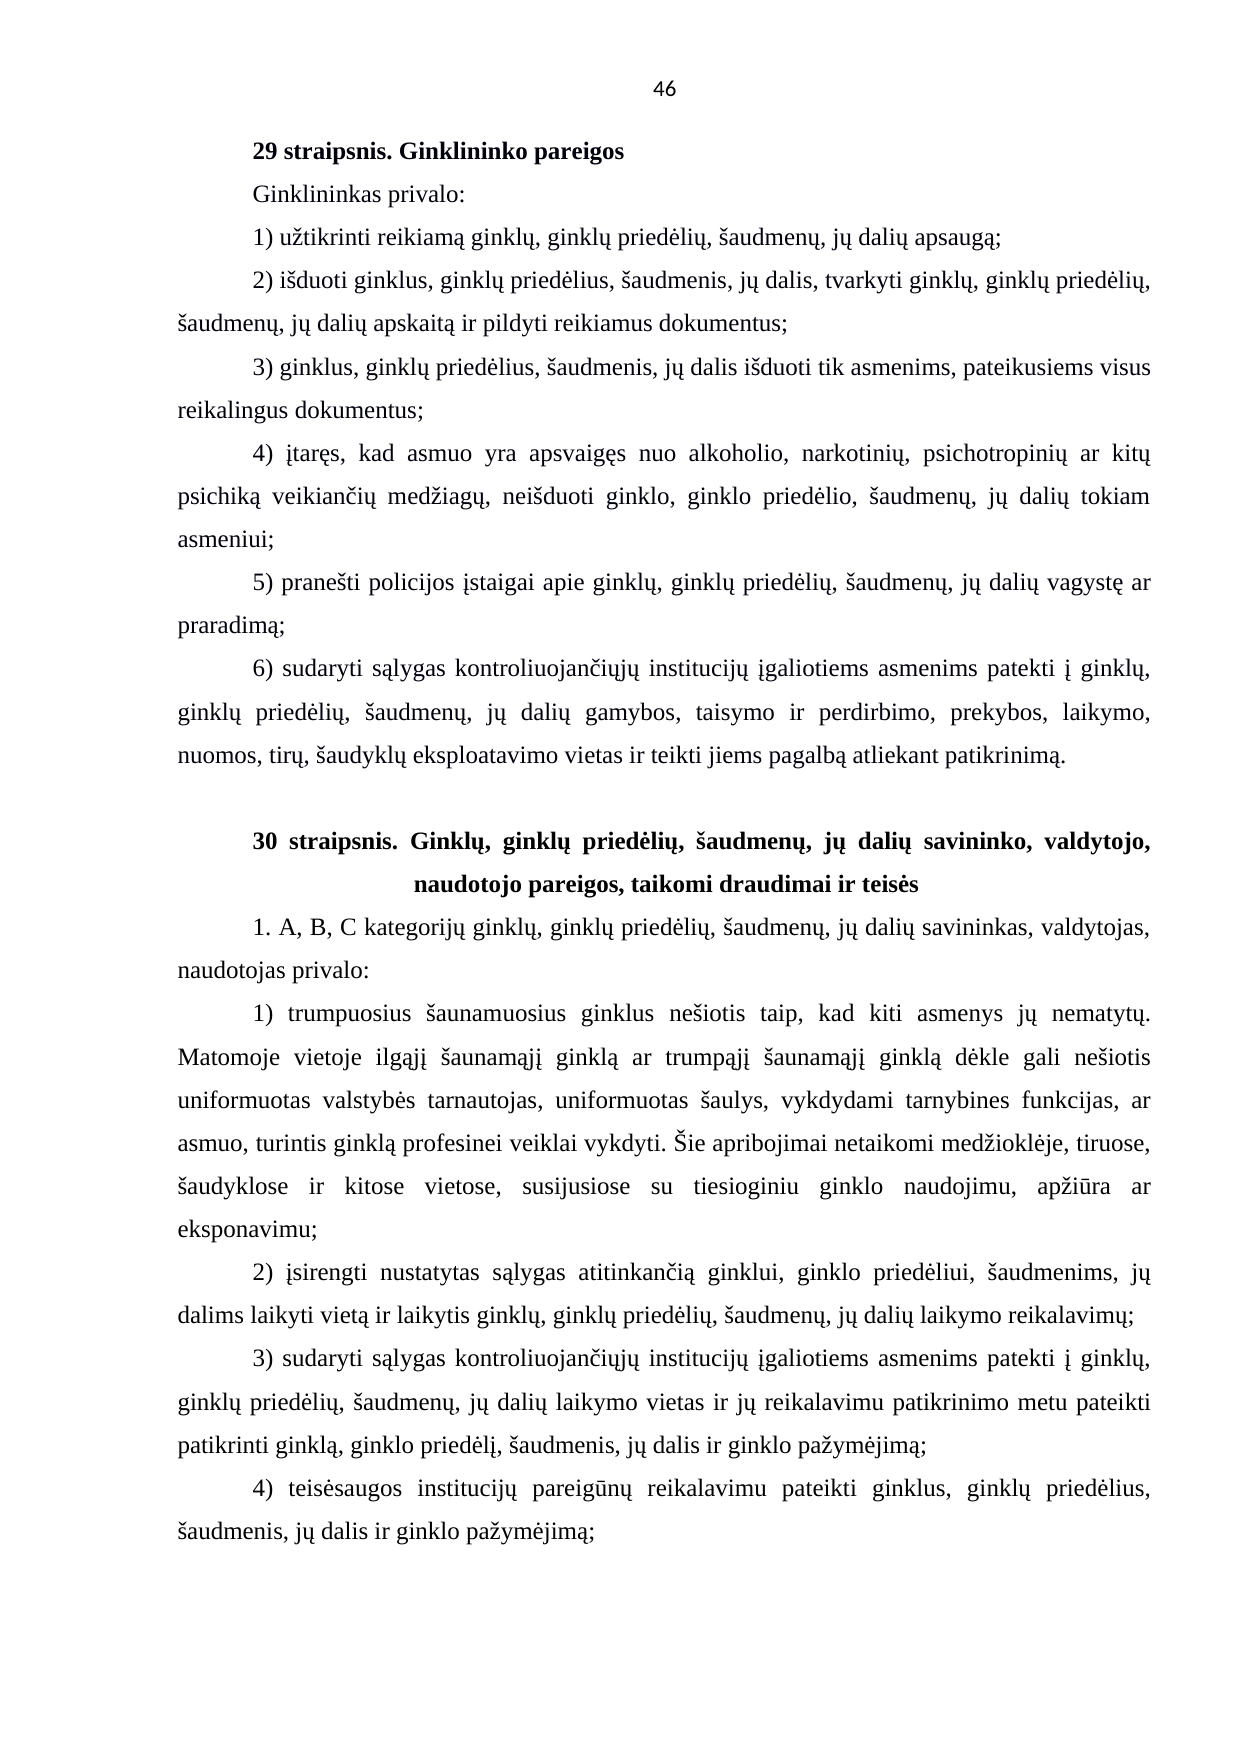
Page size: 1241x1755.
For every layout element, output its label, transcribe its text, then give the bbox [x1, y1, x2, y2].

text 2) išduoti ginklus, ginklų priedėlius, šaudmenis, jų dalis, tvarkyti ginklų, ginklų priedėlių, šaudmenų, jų dalių apskaitą ir pildyti reikiamus dokumentus; [177, 265, 1152, 337]
text 1) užtikrinti reikiamą ginklų, ginklų priedėlių, šaudmenų, jų dalių apsaugą; [177, 222, 1152, 251]
text 3) sudaryti sąlygas kontroliuojančiųjų institucijų įgaliotiems asmenims patekti į ginklų, ginklų priedėlių, šaudmenų, jų dalių laikymo vietas ir jų reikalavimu patikrinimo metu pateikti patikrinti ginklą, ginklo priedėlį, šaudmenis, jų dalis ir ginklo pažymėjimą; [177, 1343, 1152, 1458]
text 1. A, B, C kategorijų ginklų, ginklų priedėlių, šaudmenų, jų dalių savininkas, valdytojas, naudotojas privalo: [177, 912, 1152, 984]
text 3) ginklus, ginklų priedėlius, šaudmenis, jų dalis išduoti tik asmenims, pateikusiems visus reikalingus dokumentus; [177, 352, 1152, 423]
text 1) trumpuosius šaunamuosius ginklus nešiotis taip, kad kiti asmenys jų nematytų. Matomoje vietoje ilgąjį šaunamąjį ginklą ar trumpąjį šaunamąjį ginklą dėkle gali nešiotis uniformuotas valstybės tarnautojas, uniformuotas šaulys, vykdydami tarnybines funkcijas, ar asmuo, turintis ginklą profesinei veiklai vykdyti. Šie apribojimai netaikomi medžioklėje, tiruose, šaudyklose ir kitose vietose, susijusiose su tiesioginiu ginklo naudojimu, apžiūra ar eksponavimu; [177, 998, 1152, 1243]
text Ginklininkas privalo: [177, 179, 1152, 208]
text 5) pranešti policijos įstaigai apie ginklų, ginklų priedėlių, šaudmenų, jų dalių vagystę ar praradimą; [177, 567, 1152, 639]
text 29 straipsnis. Ginklininko pareigos [177, 136, 1152, 165]
text 6) sudaryti sąlygas kontroliuojančiųjų institucijų įgaliotiems asmenims patekti į ginklų, ginklų priedėlių, šaudmenų, jų dalių gamybos, taisymo ir perdirbimo, prekybos, laikymo, nuomos, tirų, šaudyklų eksploatavimo vietas ir teikti jiems pagalbą atliekant patikrinimą. [177, 653, 1152, 768]
text 2) įsirengti nustatytas sąlygas atitinkančią ginklui, ginklo priedėliui, šaudmenims, jų dalims laikyti vietą ir laikytis ginklų, ginklų priedėlių, šaudmenų, jų dalių laikymo reikalavimų; [177, 1257, 1152, 1329]
text 30 straipsnis. Ginklų, ginklų priedėlių, šaudmenų, jų dalių savininko, valdytojo, naudotojo pareigos, taikomi draudimai ir teisės [252, 826, 1152, 898]
text 4) įtaręs, kad asmuo yra apsvaigęs nuo alkoholio, narkotinių, psichotropinių ar kitų psichiką veikiančių medžiagų, neišduoti ginklo, ginklo priedėlio, šaudmenų, jų dalių tokiam asmeniui; [177, 438, 1152, 553]
text 4) teisėsaugos institucijų pareigūnų reikalavimu pateikti ginklus, ginklų priedėlius, šaudmenis, jų dalis ir ginklo pažymėjimą; [177, 1473, 1152, 1545]
